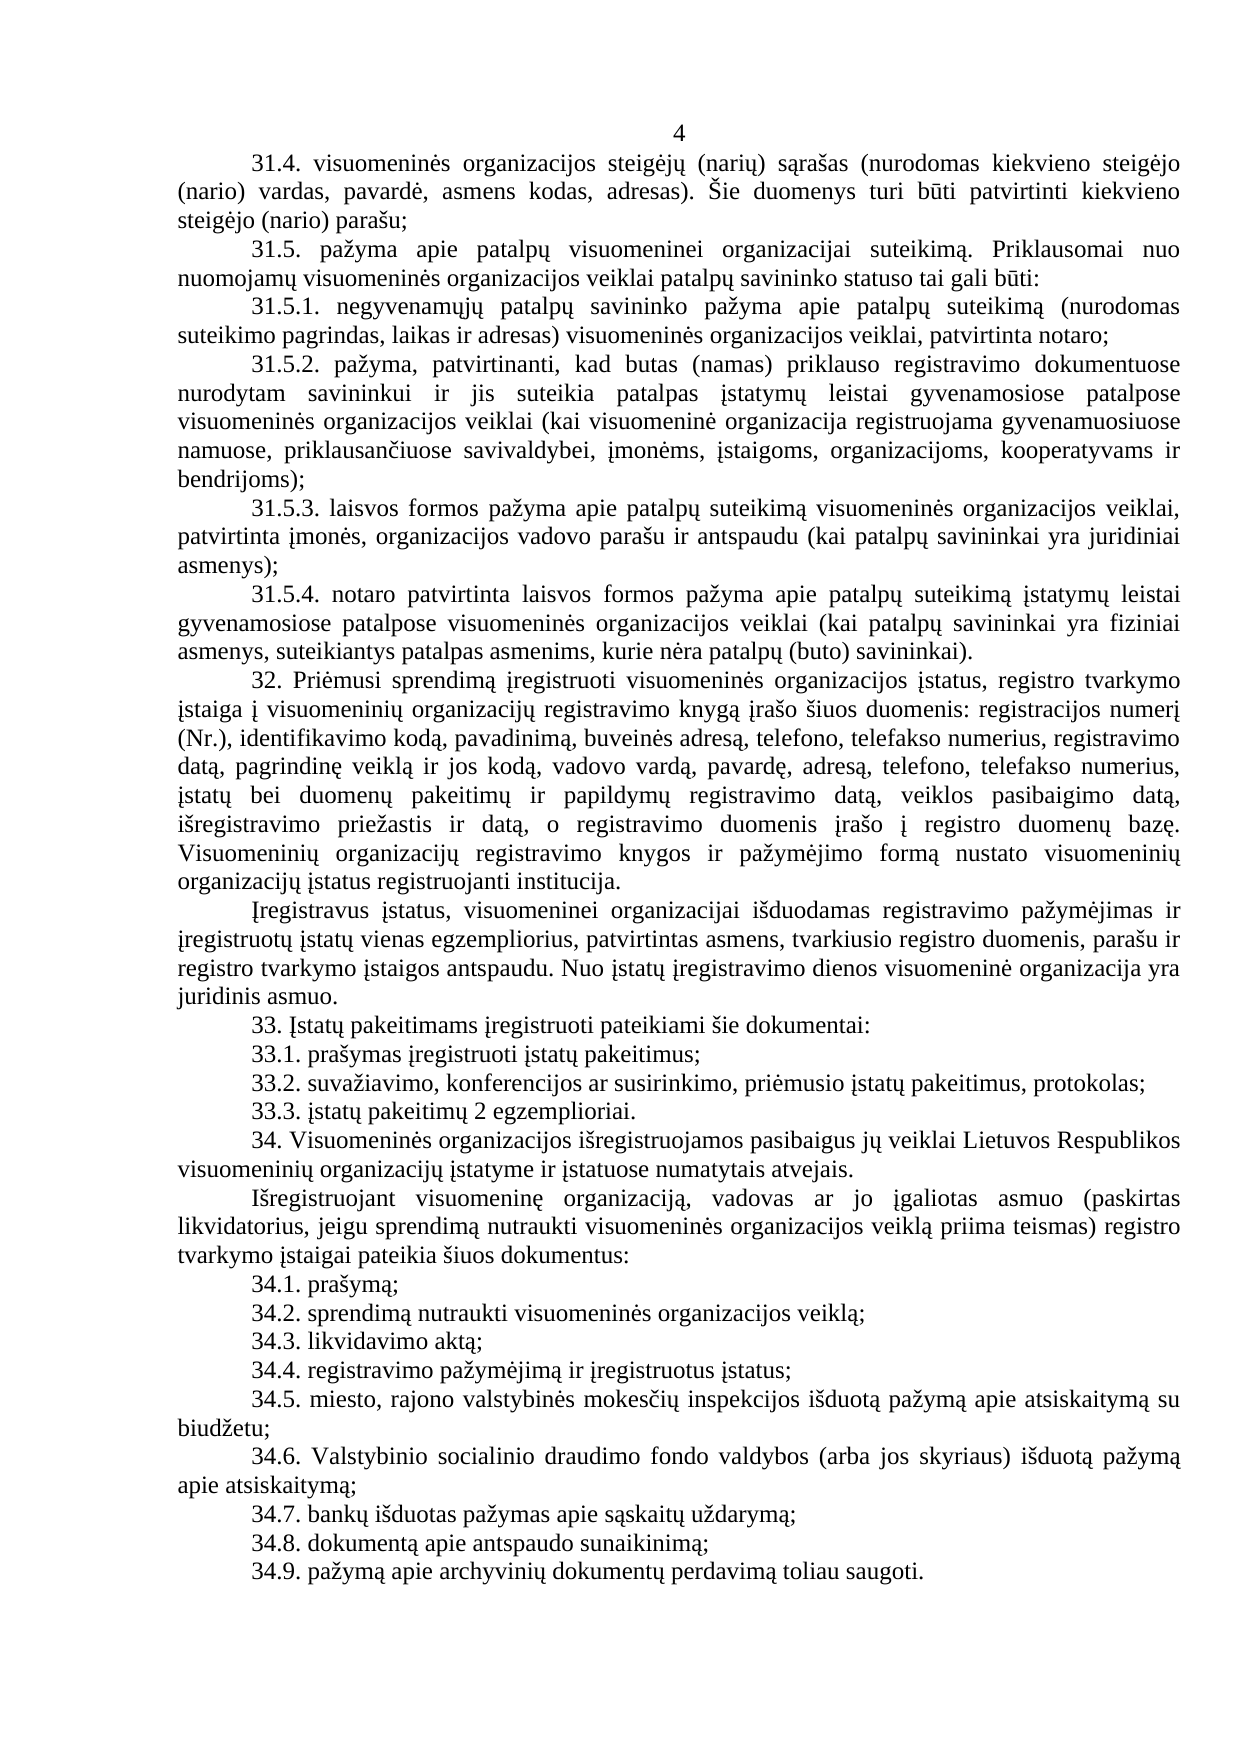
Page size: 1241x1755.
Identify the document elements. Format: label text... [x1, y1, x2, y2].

text 34. Visuomeninės organizacijos išregistruojamos pasibaigus jų veiklai Lietuvos Respublikos visuomeninių organizacijų įstatyme ir įstatuose numatytais atvejais. [177, 1125, 1181, 1183]
text 33. Įstatų pakeitimams įregistruoti pateikiami šie dokumentai: [177, 1010, 1181, 1039]
text Išregistruojant visuomeninę organizaciją, vadovas ar jo įgaliotas asmuo (paskirtas likvidatorius, jeigu sprendimą nutraukti visuomeninės organizacijos veiklą priima teismas) registro tvarkymo įstaigai pateikia šiuos dokumentus: [177, 1183, 1181, 1269]
text 31.4. visuomeninės organizacijos steigėjų (narių) sąrašas (nurodomas kiekvieno steigėjo (nario) vardas, pavardė, asmens kodas, adresas). Šie duomenys turi būti patvirtinti kiekvieno steigėjo (nario) parašu; [177, 148, 1181, 234]
text 34.5. miesto, rajono valstybinės mokesčių inspekcijos išduotą pažymą apie atsiskaitymą su biudžetu; [177, 1384, 1181, 1441]
text 34.7. bankų išduotas pažymas apie sąskaitų uždarymą; [177, 1499, 1181, 1528]
text 34.9. pažymą apie archyvinių dokumentų perdavimą toliau saugoti. [177, 1556, 1181, 1585]
text 33.1. prašymas įregistruoti įstatų pakeitimus; [177, 1039, 1181, 1068]
text 34.4. registravimo pažymėjimą ir įregistruotus įstatus; [177, 1355, 1181, 1384]
text 31.5. pažyma apie patalpų visuomeninei organizacijai suteikimą. Priklausomai nuo nuomojamų visuomeninės organizacijos veiklai patalpų savininko statuso tai gali būti: [177, 234, 1181, 291]
text 34.3. likvidavimo aktą; [177, 1326, 1181, 1355]
text Įregistravus įstatus, visuomeninei organizacijai išduodamas registravimo pažymėjimas ir įregistruotų įstatų vienas egzempliorius, patvirtintas asmens, tvarkiusio registro duomenis, parašu ir registro tvarkymo įstaigos antspaudu. Nuo įstatų įregistravimo dienos visuomeninė organizacija yra juridinis asmuo. [177, 895, 1181, 1010]
text 31.5.4. notaro patvirtinta laisvos formos pažyma apie patalpų suteikimą įstatymų leistai gyvenamosiose patalpose visuomeninės organizacijos veiklai (kai patalpų savininkai yra fiziniai asmenys, suteikiantys patalpas asmenims, kurie nėra patalpų (buto) savininkai). [177, 579, 1181, 665]
text 31.5.1. negyvenamųjų patalpų savininko pažyma apie patalpų suteikimą (nurodomas suteikimo pagrindas, laikas ir adresas) visuomeninės organizacijos veiklai, patvirtinta notaro; [177, 291, 1181, 349]
text 31.5.3. laisvos formos pažyma apie patalpų suteikimą visuomeninės organizacijos veiklai, patvirtinta įmonės, organizacijos vadovo parašu ir antspaudu (kai patalpų savininkai yra juridiniai asmenys); [177, 493, 1181, 579]
text 34.6. Valstybinio socialinio draudimo fondo valdybos (arba jos skyriaus) išduotą pažymą apie atsiskaitymą; [177, 1441, 1181, 1499]
text 34.8. dokumentą apie antspaudo sunaikinimą; [177, 1528, 1181, 1556]
text 33.3. įstatų pakeitimų 2 egzemplioriai. [177, 1096, 1181, 1125]
text 31.5.2. pažyma, patvirtinanti, kad butas (namas) priklauso registravimo dokumentuose nurodytam savininkui ir jis suteikia patalpas įstatymų leistai gyvenamosiose patalpose visuomeninės organizacijos veiklai (kai visuomeninė organizacija registruojama gyvenamuosiuose namuose, priklausančiuose savivaldybei, įmonėms, įstaigoms, organizacijoms, kooperatyvams ir bendrijoms); [177, 349, 1181, 493]
text 34.2. sprendimą nutraukti visuomeninės organizacijos veiklą; [177, 1298, 1181, 1326]
text 33.2. suvažiavimo, konferencijos ar susirinkimo, priėmusio įstatų pakeitimus, protokolas; [177, 1068, 1181, 1096]
text 34.1. prašymą; [177, 1269, 1181, 1298]
text 32. Priėmusi sprendimą įregistruoti visuomeninės organizacijos įstatus, registro tvarkymo įstaiga į visuomeninių organizacijų registravimo knygą įrašo šiuos duomenis: registracijos numerį (Nr.), identifikavimo kodą, pavadinimą, buveinės adresą, telefono, telefakso numerius, registravimo datą, pagrindinę veiklą ir jos kodą, vadovo vardą, pavardę, adresą, telefono, telefakso numerius, įstatų bei duomenų pakeitimų ir papildymų registravimo datą, veiklos pasibaigimo datą, išregistravimo priežastis ir datą, o registravimo duomenis įrašo į registro duomenų bazę. Visuomeninių organizacijų registravimo knygos ir pažymėjimo formą nustato visuomeninių organizacijų įstatus registruojanti institucija. [177, 665, 1181, 895]
